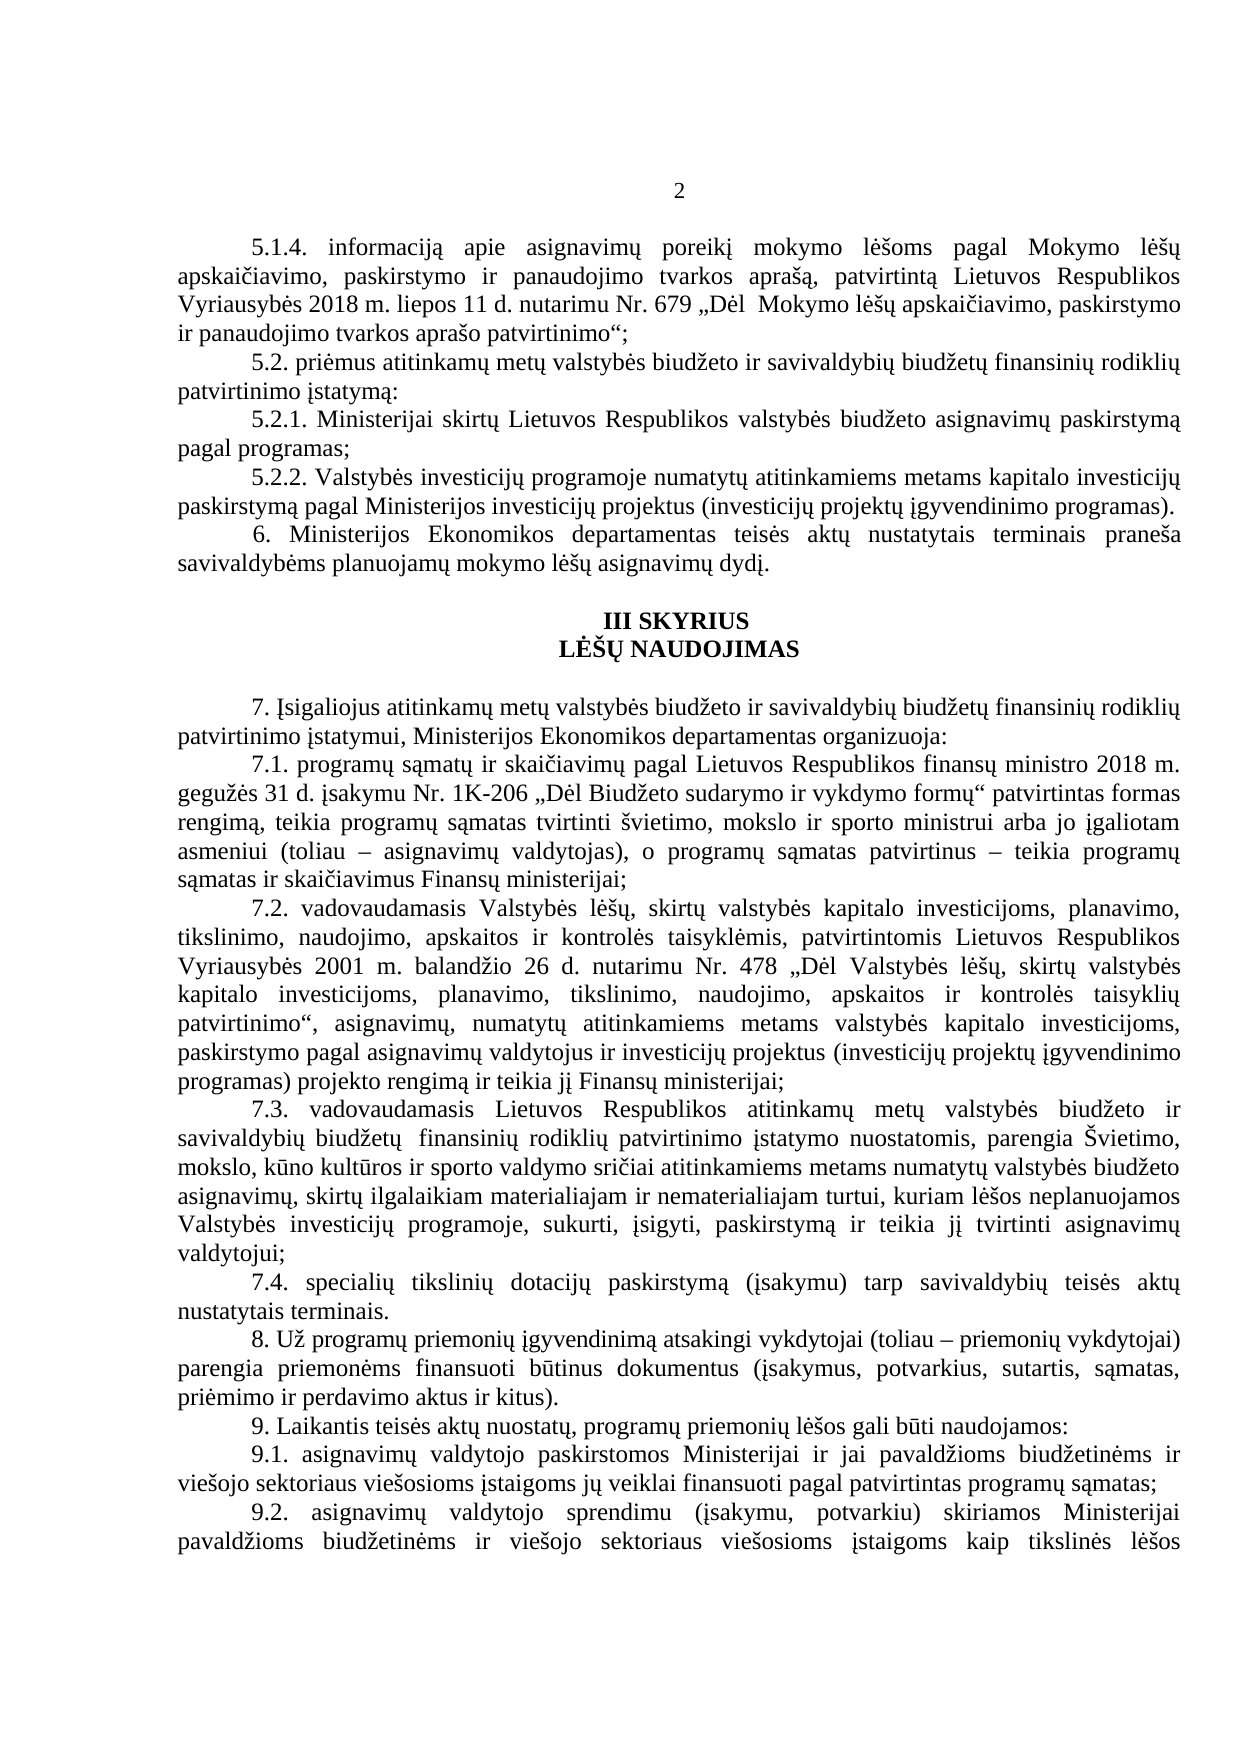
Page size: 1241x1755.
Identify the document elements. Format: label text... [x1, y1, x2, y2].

text 7.2. vadovaudamasis Valstybės lėšų, skirtų valstybės kapitalo investicijoms, planavimo, tikslinimo, naudojimo, apskaitos ir kontrolės taisyklėmis, patvirtintomis Lietuvos Respublikos Vyriausybės 2001 m. balandžio 26 d. nutarimu Nr. 478 „Dėl Valstybės lėšų, skirtų valstybės kapitalo investicijoms, planavimo, tikslinimo, naudojimo, apskaitos ir kontrolės taisyklių patvirtinimo“, asignavimų, numatytų atitinkamiems metams valstybės kapitalo investicijoms, paskirstymo pagal asignavimų valdytojus ir investicijų projektus (investicijų projektų įgyvendinimo programas) projekto rengimą ir teikia jį Finansų ministerijai; [177, 893, 1181, 1094]
text 9.2. asignavimų valdytojo sprendimu (įsakymu, potvarkiu) skiriamos Ministerijai pavaldžioms biudžetinėms ir viešojo sektoriaus viešosioms įstaigoms kaip tikslinės lėšos [177, 1497, 1181, 1554]
text 6. Ministerijos Ekonomikos departamentas teisės aktų nustatytais terminais praneša savivaldybėms planuojamų mokymo lėšų asignavimų dydį. [177, 519, 1181, 577]
text III SKYRIUS [177, 606, 1181, 634]
text 9. Laikantis teisės aktų nuostatų, programų priemonių lėšos gali būti naudojamos: [177, 1411, 1181, 1439]
text 5.1.4. informaciją apie asignavimų poreikį mokymo lėšoms pagal Mokymo lėšų apskaičiavimo, paskirstymo ir panaudojimo tvarkos aprašą, patvirtintą Lietuvos Respublikos Vyriausybės 2018 m. liepos 11 d. nutarimu Nr. 679 „Dėl Mokymo lėšų apskaičiavimo, paskirstymo ir panaudojimo tvarkos aprašo patvirtinimo“; [177, 232, 1181, 347]
text 9.1. asignavimų valdytojo paskirstomos Ministerijai ir jai pavaldžioms biudžetinėms ir viešojo sektoriaus viešosioms įstaigoms jų veiklai finansuoti pagal patvirtintas programų sąmatas; [177, 1439, 1181, 1497]
text 8. Už programų priemonių įgyvendinimą atsakingi vykdytojai (toliau – priemonių vykdytojai) parengia priemonėms finansuoti būtinus dokumentus (įsakymus, potvarkius, sutartis, sąmatas, priėmimo ir perdavimo aktus ir kitus). [177, 1324, 1181, 1411]
text 5.2.1. Ministerijai skirtų Lietuvos Respublikos valstybės biudžeto asignavimų paskirstymą pagal programas; [177, 404, 1181, 462]
text 7.4. specialių tikslinių dotacijų paskirstymą (įsakymu) tarp savivaldybių teisės aktų nustatytais terminais. [177, 1267, 1181, 1324]
text 7.1. programų sąmatų ir skaičiavimų pagal Lietuvos Respublikos finansų ministro 2018 m. gegužės 31 d. įsakymu Nr. 1K-206 „Dėl Biudžeto sudarymo ir vykdymo formų“ patvirtintas formas rengimą, teikia programų sąmatas tvirtinti švietimo, mokslo ir sporto ministrui arba jo įgaliotam asmeniui (toliau – asignavimų valdytojas), o programų sąmatas patvirtinus – teikia programų sąmatas ir skaičiavimus Finansų ministerijai; [177, 749, 1181, 893]
text 7.3. vadovaudamasis Lietuvos Respublikos atitinkamų metų valstybės biudžeto ir savivaldybių biudžetų finansinių rodiklių patvirtinimo įstatymo nuostatomis, parengia Švietimo, mokslo, kūno kultūros ir sporto valdymo sričiai atitinkamiems metams numatytų valstybės biudžeto asignavimų, skirtų ilgalaikiam materialiajam ir nematerialiajam turtui, kuriam lėšos neplanuojamos Valstybės investicijų programoje, sukurti, įsigyti, paskirstymą ir teikia jį tvirtinti asignavimų valdytojui; [177, 1094, 1181, 1267]
text 7. Įsigaliojus atitinkamų metų valstybės biudžeto ir savivaldybių biudžetų finansinių rodiklių patvirtinimo įstatymui, Ministerijos Ekonomikos departamentas organizuoja: [177, 692, 1181, 749]
text 5.2. priėmus atitinkamų metų valstybės biudžeto ir savivaldybių biudžetų finansinių rodiklių patvirtinimo įstatymą: [177, 347, 1181, 404]
text 5.2.2. Valstybės investicijų programoje numatytų atitinkamiems metams kapitalo investicijų paskirstymą pagal Ministerijos investicijų projektus (investicijų projektų įgyvendinimo programas). [177, 462, 1181, 519]
text LĖŠŲ NAUDOJIMAS [177, 634, 1181, 663]
